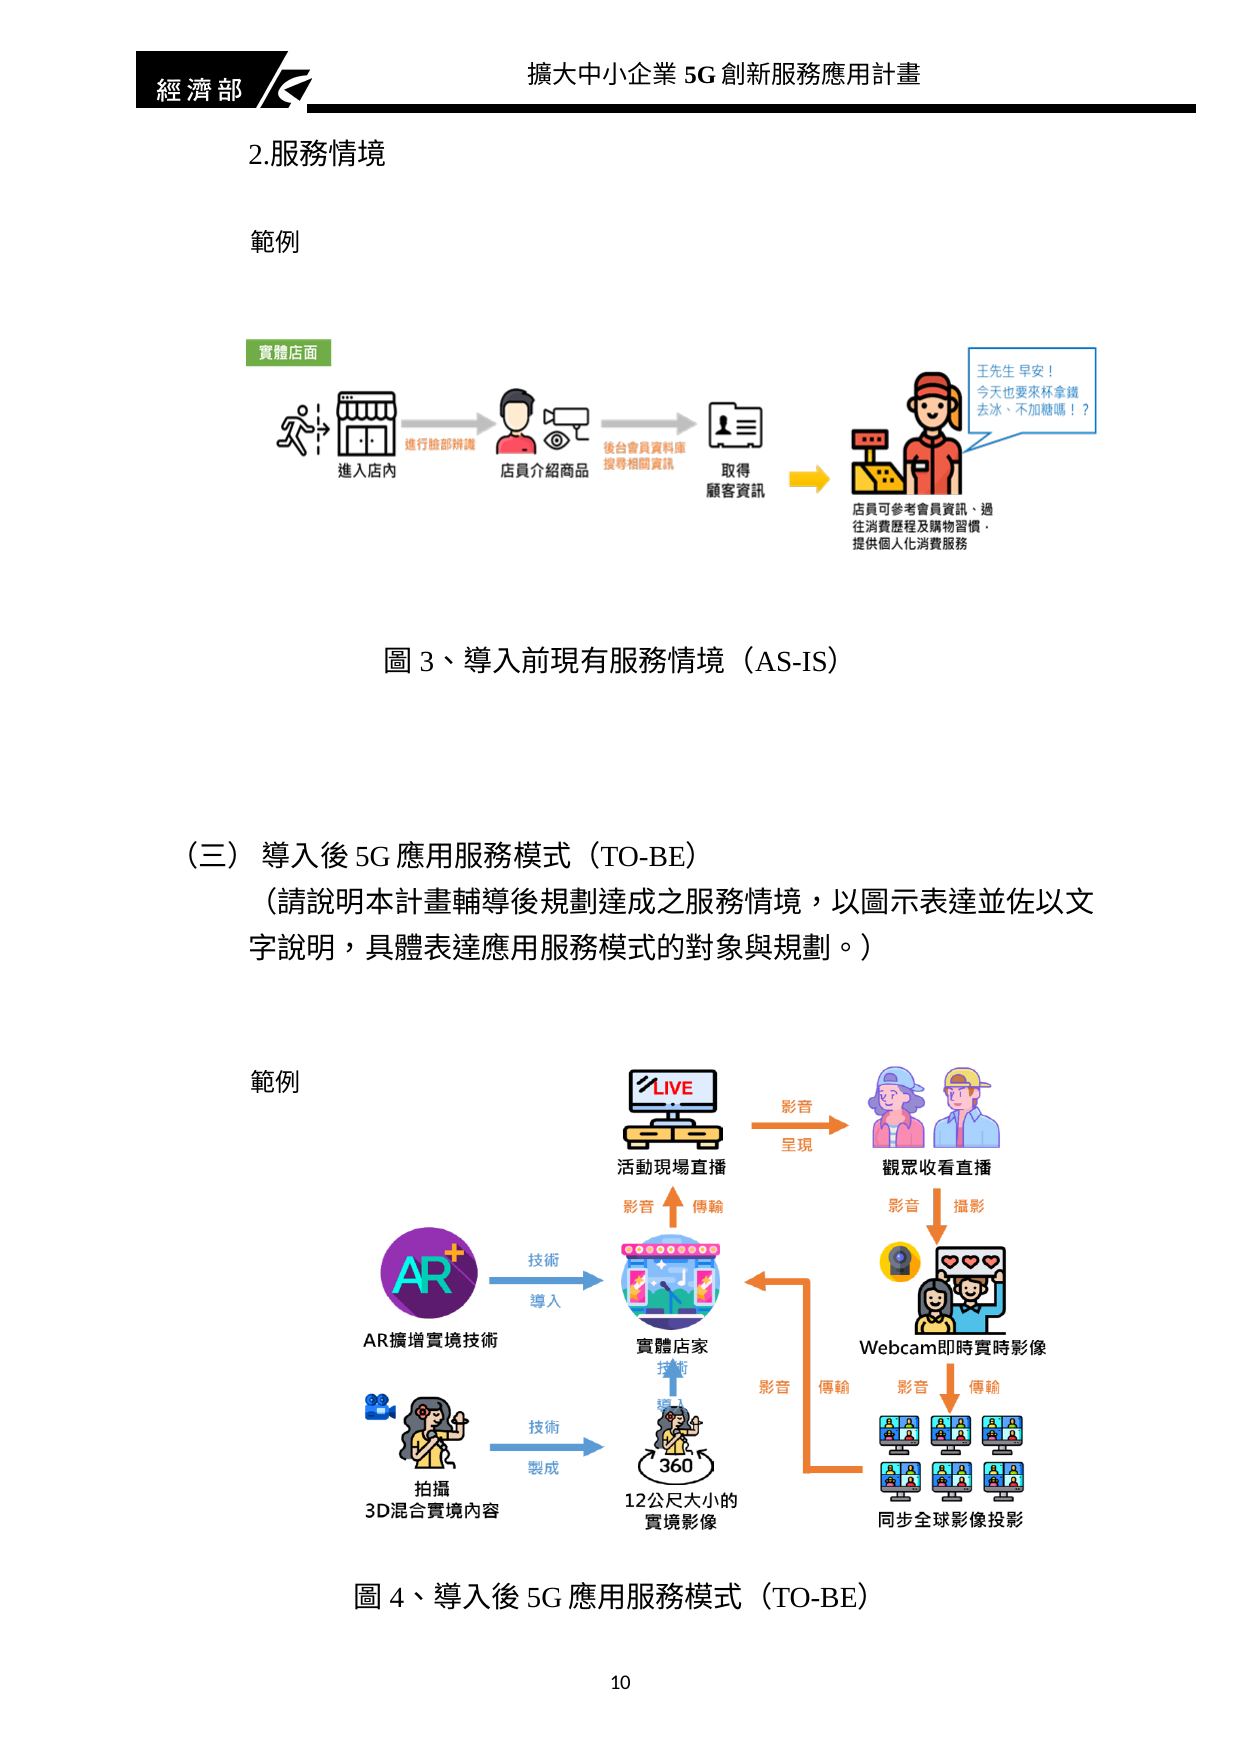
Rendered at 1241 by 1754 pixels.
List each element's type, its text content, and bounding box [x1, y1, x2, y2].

list 導入後5G應用服務模式（TO-BE） [169, 830, 1122, 876]
text （請說明本計畫輔導後規劃達成之服務情境，以圖示表達並佐以文字說明，具體表達應用服務模式的對象與規劃。） [248, 876, 1122, 967]
picture [246, 337, 1100, 561]
picture [136, 51, 312, 108]
text 圖 4、導入後5G應用服務模式（TO-BE） [118, 1574, 1122, 1616]
text 2.服務情境 [248, 127, 1122, 173]
text 圖 3、導入前現有服務情境（AS-IS） [118, 637, 1122, 680]
picture [351, 1063, 1058, 1543]
